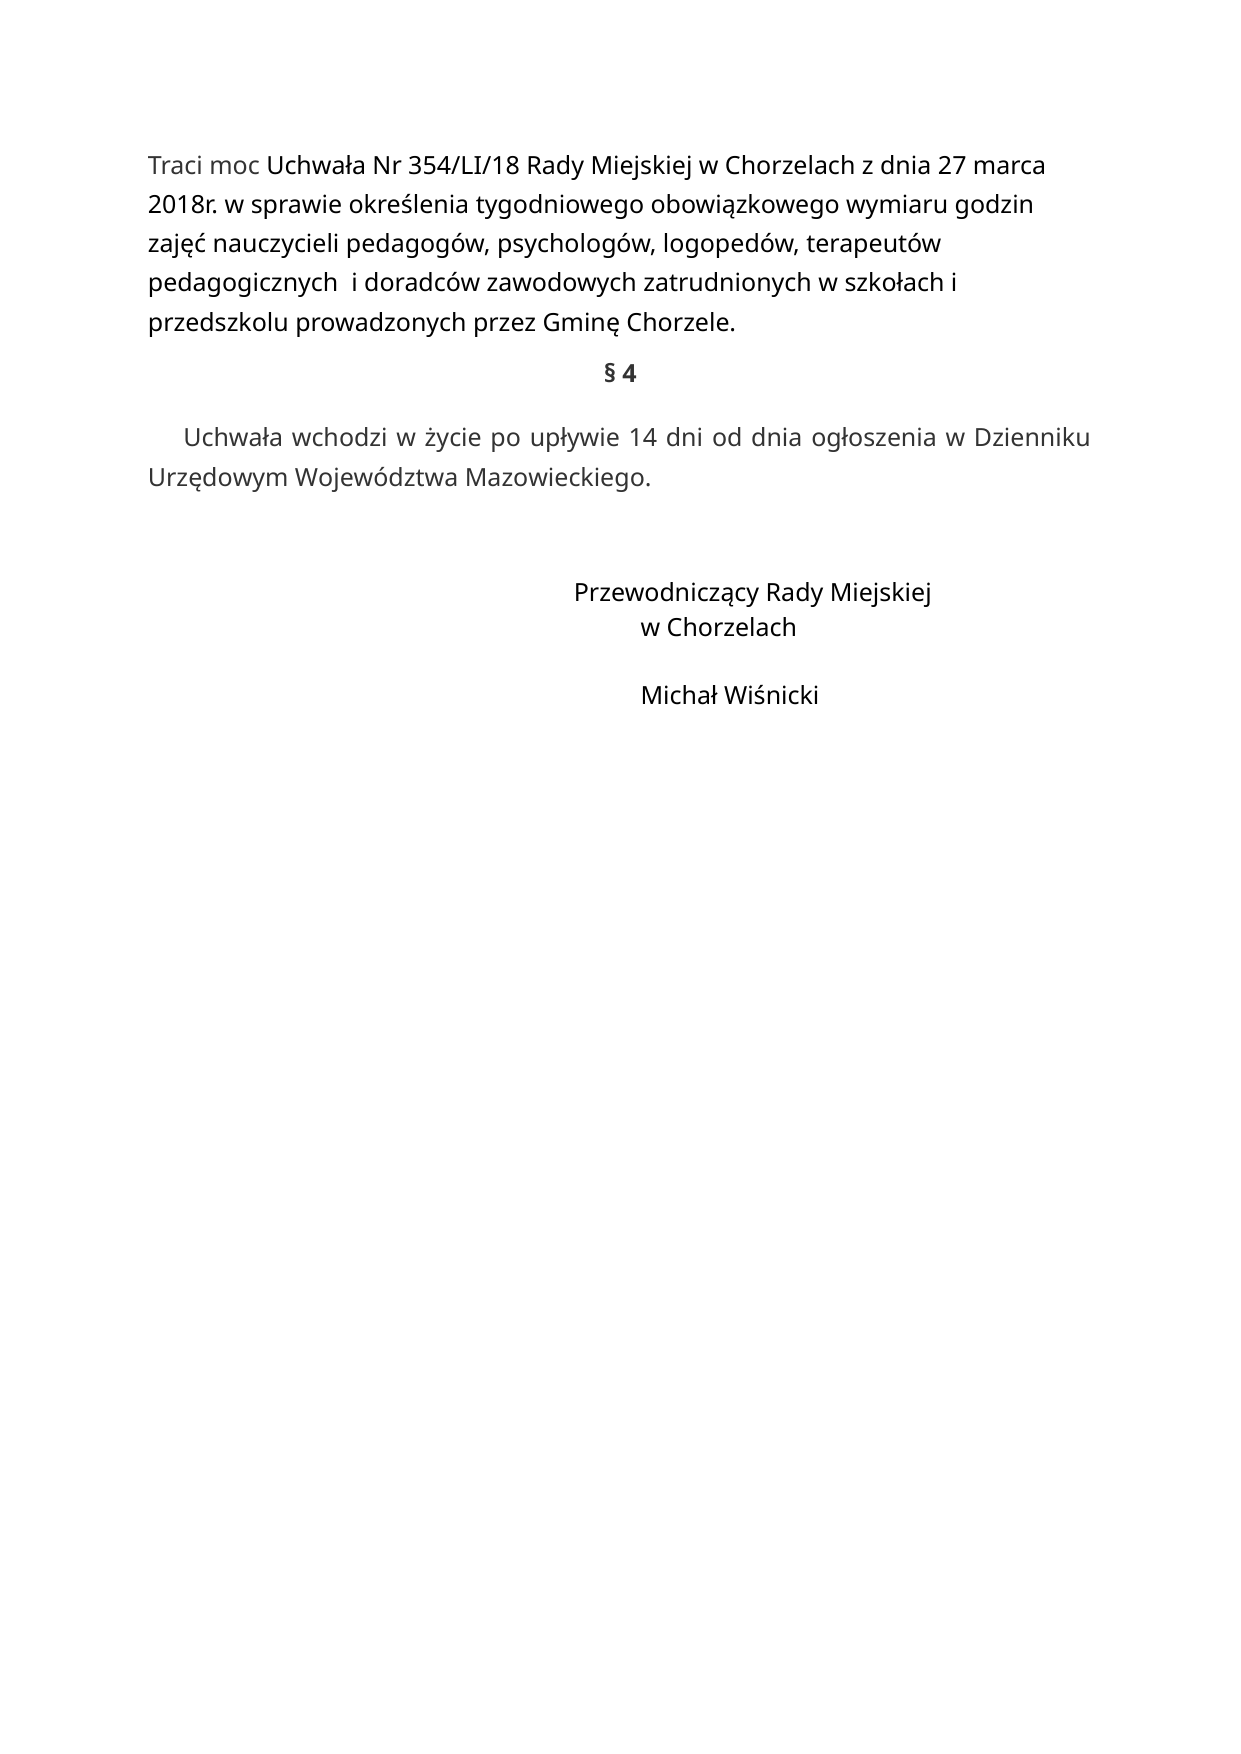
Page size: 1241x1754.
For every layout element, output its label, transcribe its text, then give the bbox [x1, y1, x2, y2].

text § 4 [148, 356, 1093, 390]
text Michał Wiśnicki [148, 677, 1093, 711]
text w Chorzelach [148, 609, 1093, 643]
text Traci moc Uchwała Nr 354/LI/18 Rady Miejskiej w Chorzelach z dnia 27 marca 2018r. w sprawie określenia tygodniowego obowiązkowego wymiaru godzin zajęć nauczycieli pedagogów, psychologów, logopedów, terapeutów pedagogicznych i doradców zawodowych zatrudnionych w szkołach i przedszkolu prowadzonych przez Gminę Chorzele. [148, 148, 1093, 338]
text Uchwała wchodzi w życie po upływie 14 dni od dnia ogłoszenia w Dzienniku Urzędowym Województwa Mazowieckiego. [148, 420, 1093, 493]
text Przewodniczący Rady Miejskiej [148, 575, 1093, 609]
